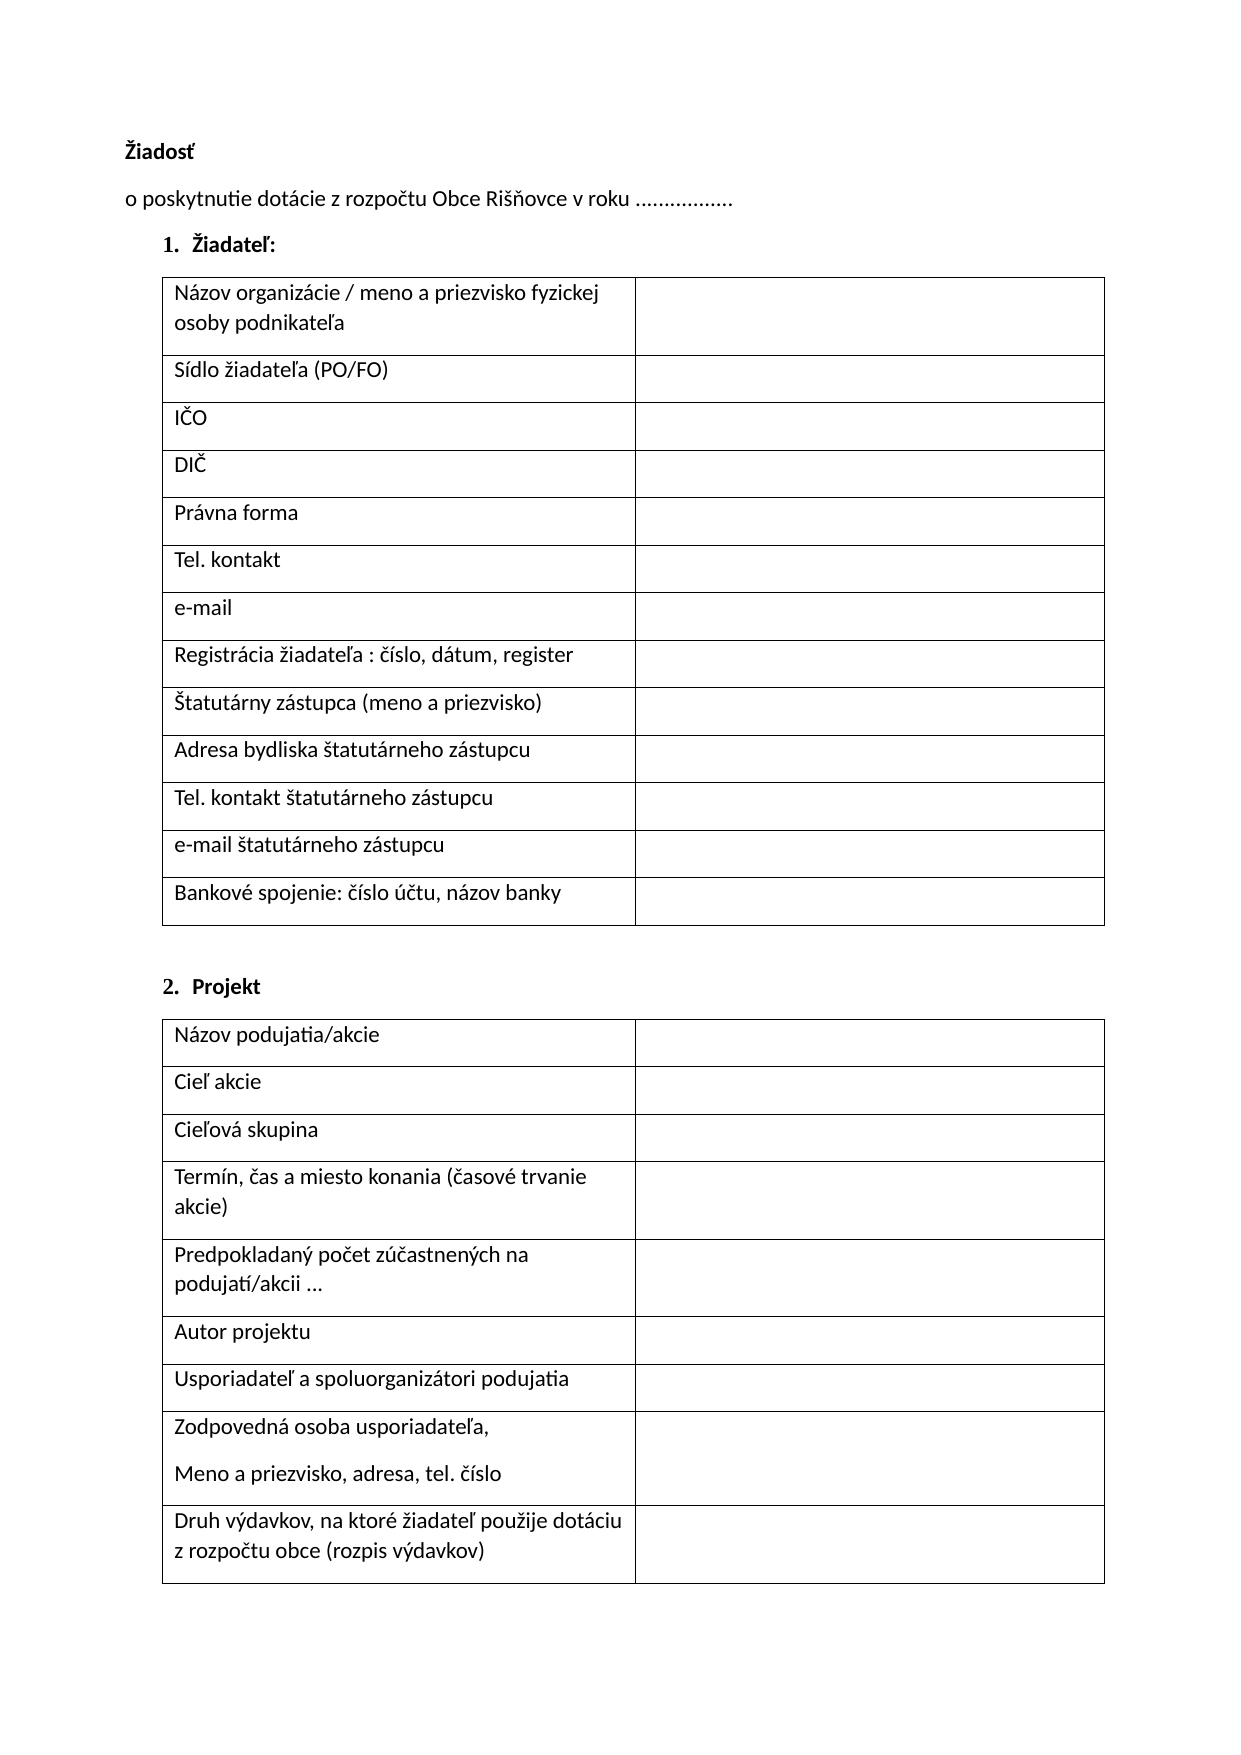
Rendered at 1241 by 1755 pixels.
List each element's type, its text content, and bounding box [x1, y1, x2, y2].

table_cell [636, 1365, 1104, 1411]
table_header Názov podujatia/akcie [163, 1020, 635, 1066]
table_cell Cieľ akcie [163, 1067, 635, 1114]
table_cell [636, 451, 1104, 497]
table_header [636, 1020, 1104, 1066]
table_cell Štatutárny zástupca (meno a priezvisko) [163, 688, 635, 734]
table_cell [636, 356, 1104, 402]
table_cell Cieľová skupina [163, 1115, 635, 1161]
table_cell [636, 498, 1104, 544]
list Projekt [162, 972, 1195, 1000]
table_cell [636, 831, 1104, 877]
table_cell [636, 783, 1104, 829]
table_cell Termín, čas a miesto konania (časové trvanie akcie) [163, 1162, 635, 1239]
table_cell Sídlo žiadateľa (PO/FO) [163, 356, 635, 402]
table_cell [636, 1412, 1104, 1505]
table_cell [636, 1317, 1104, 1363]
table_cell [636, 641, 1104, 687]
table_cell [636, 546, 1104, 592]
table_cell Usporiadateľ a spoluorganizátori podujatia [163, 1365, 635, 1411]
table_cell [636, 1162, 1104, 1239]
table_cell Adresa bydliska štatutárneho zástupcu [163, 736, 635, 782]
table_cell [636, 593, 1104, 639]
table_header Názov organizácie / meno a priezvisko fyzickej osoby podnikateľa [163, 278, 635, 354]
table_cell Registrácia žiadateľa : číslo, dátum, register [163, 641, 635, 687]
table_cell [636, 1067, 1104, 1114]
table_cell Právna forma [163, 498, 635, 544]
table_cell [636, 736, 1104, 782]
text Žiadosť [125, 137, 1195, 166]
table_cell Tel. kontakt štatutárneho zástupcu [163, 783, 635, 829]
table_cell Autor projektu [163, 1317, 635, 1363]
table_cell e-mail štatutárneho zástupcu [163, 831, 635, 877]
table_cell DIČ [163, 451, 635, 497]
table_header [636, 278, 1104, 354]
table_cell [636, 878, 1104, 924]
table_cell [636, 1506, 1104, 1583]
table_cell Zodpovedná osoba usporiadateľa, Meno a priezvisko, adresa, tel. číslo [163, 1412, 635, 1505]
table_cell [636, 1115, 1104, 1161]
text o poskytnutie dotácie z rozpočtu Obce Rišňovce v roku ................. [125, 184, 1195, 212]
table_cell Bankové spojenie: číslo účtu, názov banky [163, 878, 635, 924]
table_cell [636, 403, 1104, 449]
table_cell Druh výdavkov, na ktoré žiadateľ použije dotáciu z rozpočtu obce (rozpis výdavkov) [163, 1506, 635, 1583]
table_cell e-mail [163, 593, 635, 639]
table_cell [636, 1240, 1104, 1316]
table_cell [636, 688, 1104, 734]
table_cell Tel. kontakt [163, 546, 635, 592]
table_cell IČO [163, 403, 635, 449]
table_cell Predpokladaný počet zúčastnených na podujatí/akcii ... [163, 1240, 635, 1316]
list Žiadateľ: [162, 231, 1195, 259]
